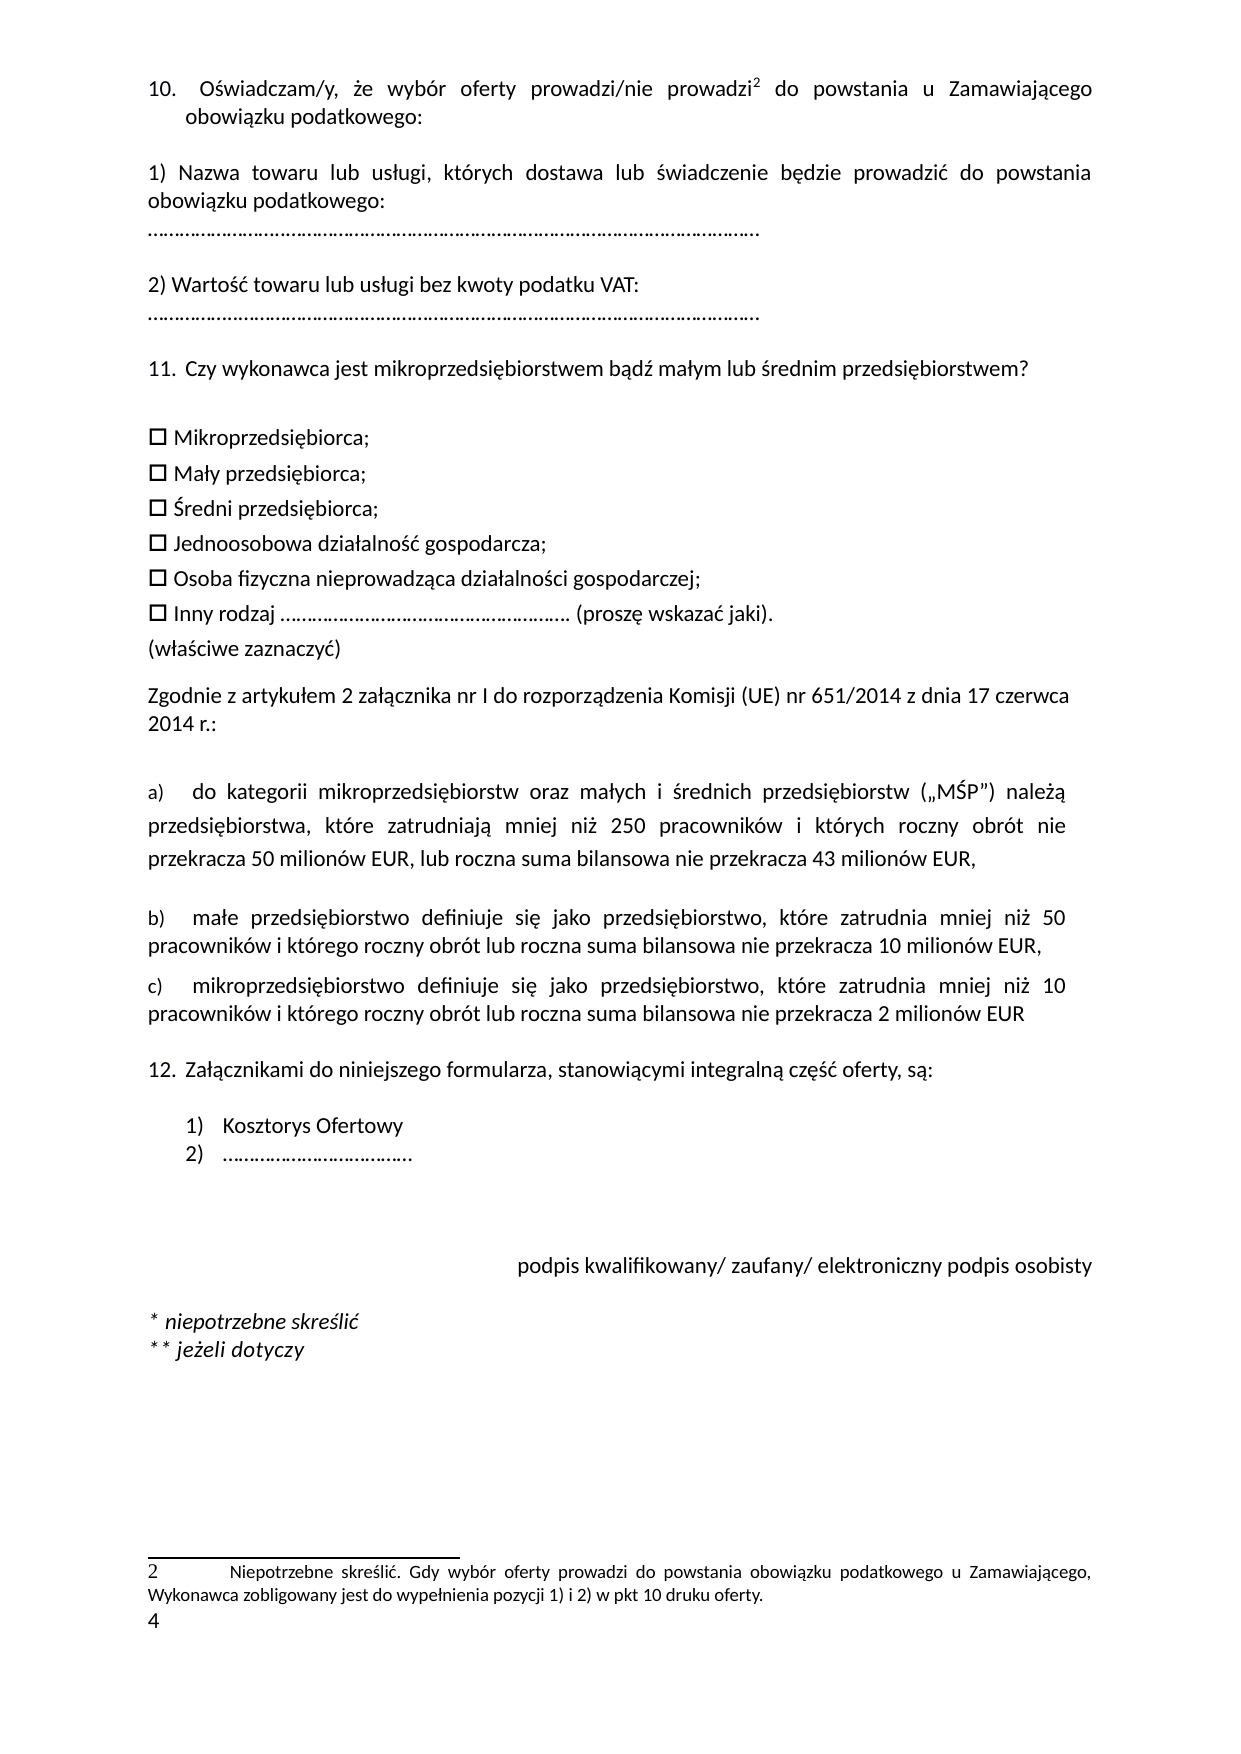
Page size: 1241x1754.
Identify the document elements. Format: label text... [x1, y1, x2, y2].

text Zgodnie z artykułem 2 załącznika nr I do rozporządzenia Komisji (UE) nr 651/2014 z dnia 17 czerwca 2014 r.: [148, 681, 1072, 737]
text ……………………..……………………………………………………………………………… [148, 214, 1093, 242]
text * niepotrzebne skreślić [148, 1307, 1093, 1335]
list mikroprzedsiębiorstwo definiuje się jako przedsiębiorstwo, które zatrudnia mniej niż 10 pracowników i którego roczny obrót lub roczna suma bilansowa nie przekracza 2 milionów EUR [148, 971, 1067, 1027]
list Oświadczam/y, że wybór oferty prowadzi/nie prowadzi do powstania u Zamawiającego obowiązku podatkowego: [148, 74, 1093, 130]
text ** jeżeli dotyczy [148, 1335, 1093, 1363]
list małe przedsiębiorstwo definiuje się jako przedsiębiorstwo, które zatrudnia mniej niż 50 pracowników i którego roczny obrót lub roczna suma bilansowa nie przekracza 10 milionów EUR, [148, 903, 1067, 959]
text  Mały przedsiębiorca; [148, 459, 1093, 487]
list Załącznikami do niniejszego formularza, stanowiącymi integralną część oferty, są: [148, 1055, 1093, 1083]
list Czy wykonawca jest mikroprzedsiębiorstwem bądź małym lub średnim przedsiębiorstwem? [148, 354, 1093, 382]
text  Średni przedsiębiorca; [148, 494, 1093, 522]
text  Jednoosobowa działalność gospodarcza; [148, 529, 1093, 557]
text  Osoba fizyczna nieprowadząca działalności gospodarczej; [148, 564, 1093, 592]
list Niepotrzebne skreślić. Gdy wybór oferty prowadzi do powstania obowiązku podatkowego u Zamawiającego, Wykonawca zobligowany jest do wypełnienia pozycji 1) i 2) w pkt 10 druku oferty. [148, 1558, 1093, 1606]
list do kategorii mikroprzedsiębiorstw oraz małych i średnich przedsiębiorstw („MŚP”) należą przedsiębiorstwa, które zatrudniają mniej niż 250 pracowników i których roczny obrót nie przekracza 50 milionów EUR, lub roczna suma bilansowa nie przekracza 43 milionów EUR, [148, 777, 1067, 872]
text  Mikroprzedsiębiorca; [148, 421, 1093, 451]
text ……………..……………………………………………………………………………………… [148, 298, 1093, 326]
text 2) Wartość towaru lub usługi bez kwoty podatku VAT: [148, 270, 1093, 298]
text  Inny rodzaj ………………………………………………. (proszę wskazać jaki). (właściwe zaznaczyć) [148, 599, 1093, 662]
list Kosztorys Ofertowy [185, 1111, 1093, 1139]
text podpis kwalifikowany/ zaufany/ elektroniczny podpis osobisty [148, 1251, 1093, 1279]
list ……………………………… [185, 1139, 1093, 1167]
text 1) Nazwa towaru lub usługi, których dostawa lub świadczenie będzie prowadzić do powstania obowiązku podatkowego: [148, 158, 1093, 214]
